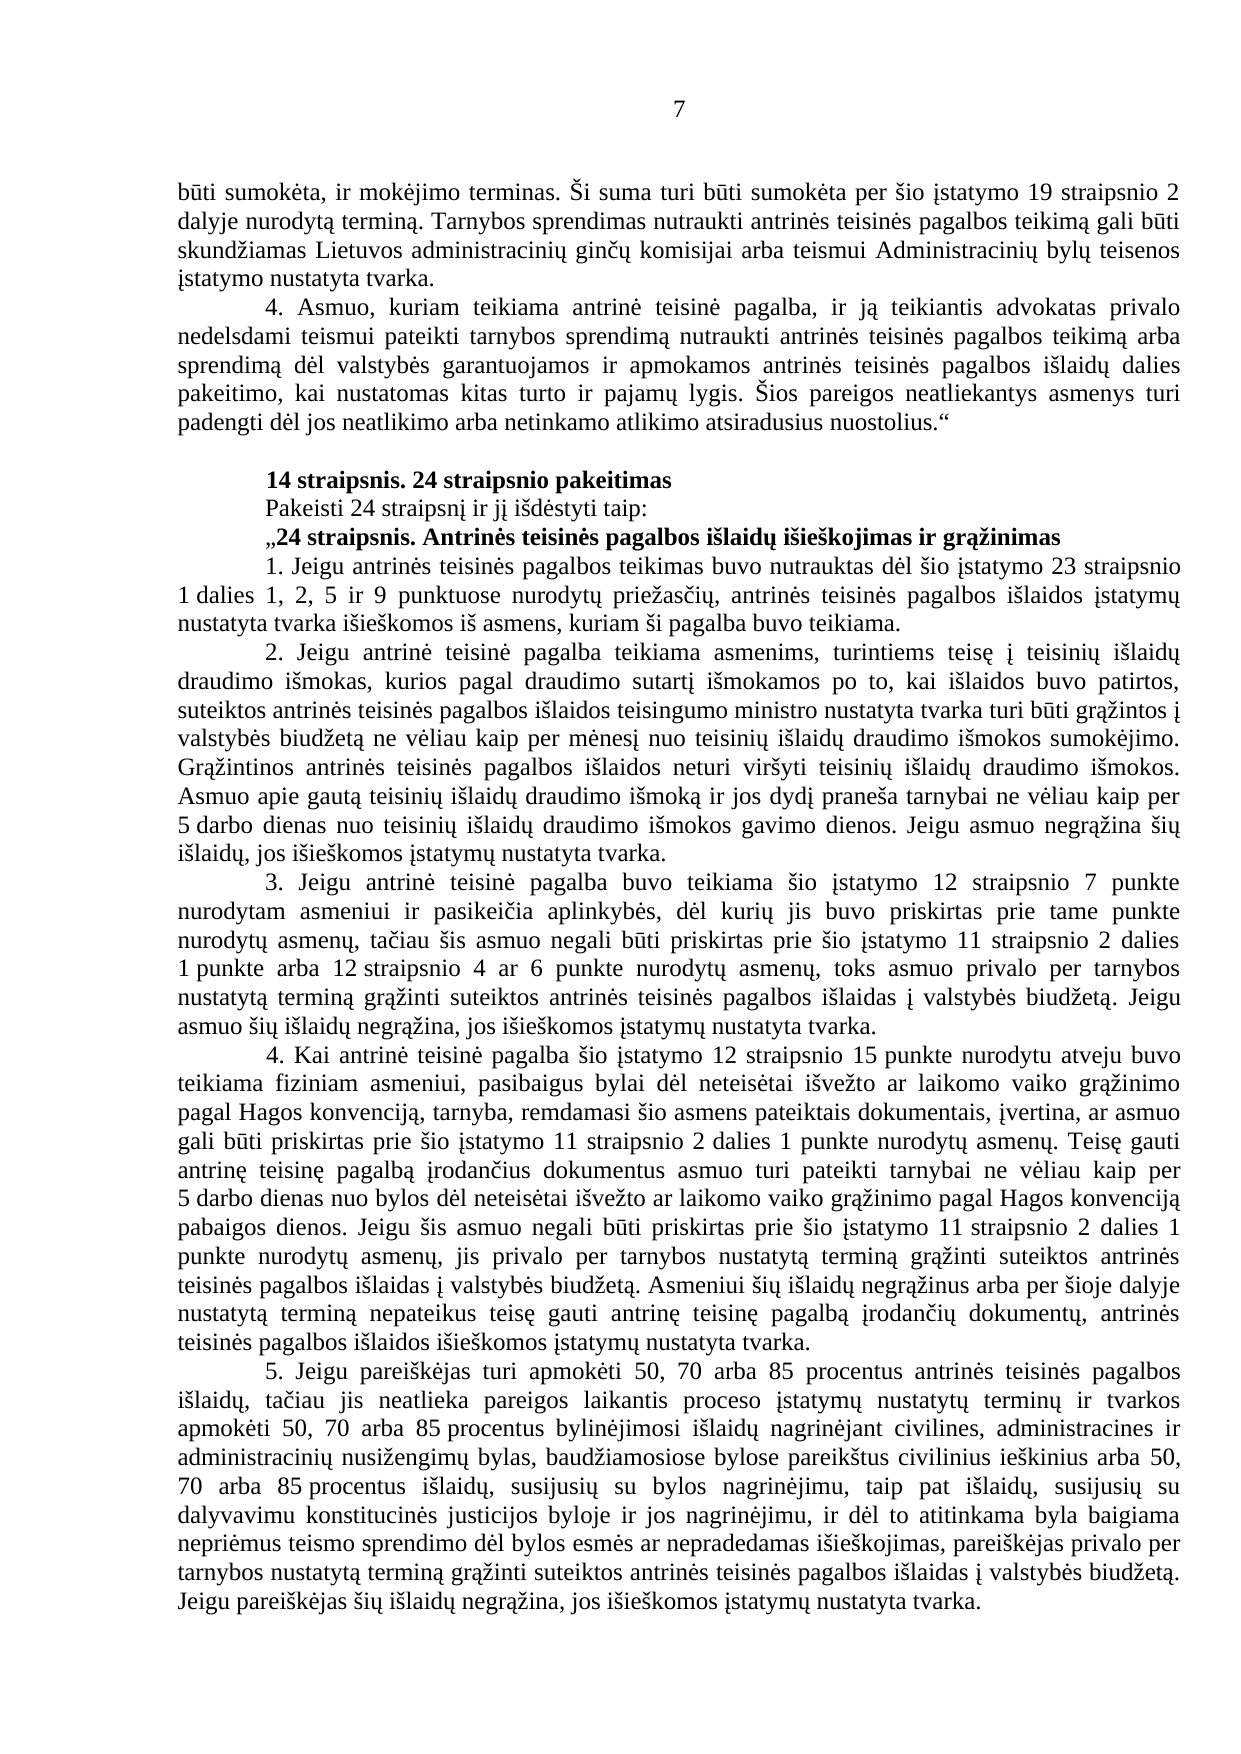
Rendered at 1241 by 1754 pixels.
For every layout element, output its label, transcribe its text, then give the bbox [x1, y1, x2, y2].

text 1. Jeigu antrinės teisinės pagalbos teikimas buvo nutrauktas dėl šio įstatymo 23 straipsnio 1 dalies 1, 2, 5 ir 9 punktuose nurodytų priežasčių, antrinės teisinės pagalbos išlaidos įstatymų nustatyta tvarka išieškomos iš asmens, kuriam ši pagalba buvo teikiama. [177, 551, 1181, 637]
text 2. Jeigu antrinė teisinė pagalba teikiama asmenims, turintiems teisę į teisinių išlaidų draudimo išmokas, kurios pagal draudimo sutartį išmokamos po to, kai išlaidos buvo patirtos, suteiktos antrinės teisinės pagalbos išlaidos teisingumo ministro nustatyta tvarka turi būti grąžintos į valstybės biudžetą ne vėliau kaip per mėnesį nuo teisinių išlaidų draudimo išmokos sumokėjimo. Grąžintinos antrinės teisinės pagalbos išlaidos neturi viršyti teisinių išlaidų draudimo išmokos. Asmuo apie gautą teisinių išlaidų draudimo išmoką ir jos dydį praneša tarnybai ne vėliau kaip per 5 darbo dienas nuo teisinių išlaidų draudimo išmokos gavimo dienos. Jeigu asmuo negrąžina šių išlaidų, jos išieškomos įstatymų nustatyta tvarka. [177, 637, 1181, 867]
text „24 straipsnis. Antrinės teisinės pagalbos išlaidų išieškojimas ir grąžinimas [177, 522, 1181, 551]
text būti sumokėta, ir mokėjimo terminas. Ši suma turi būti sumokėta per šio įstatymo 19 straipsnio 2 dalyje nurodytą terminą. Tarnybos sprendimas nutraukti antrinės teisinės pagalbos teikimą gali būti skundžiamas Lietuvos administracinių ginčų komisijai arba teismui Administracinių bylų teisenos įstatymo nustatyta tvarka. [177, 177, 1181, 292]
text 14 straipsnis. 24 straipsnio pakeitimas [177, 465, 1181, 493]
text 4. Kai antrinė teisinė pagalba šio įstatymo 12 straipsnio 15 punkte nurodytu atveju buvo teikiama fiziniam asmeniui, pasibaigus bylai dėl neteisėtai išvežto ar laikomo vaiko grąžinimo pagal Hagos konvenciją, tarnyba, remdamasi šio asmens pateiktais dokumentais, įvertina, ar asmuo gali būti priskirtas prie šio įstatymo 11 straipsnio 2 dalies 1 punkte nurodytų asmenų. Teisę gauti antrinę teisinę pagalbą įrodančius dokumentus asmuo turi pateikti tarnybai ne vėliau kaip per 5 darbo dienas nuo bylos dėl neteisėtai išvežto ar laikomo vaiko grąžinimo pagal Hagos konvenciją pabaigos dienos. Jeigu šis asmuo negali būti priskirtas prie šio įstatymo 11 straipsnio 2 dalies 1 punkte nurodytų asmenų, jis privalo per tarnybos nustatytą terminą grąžinti suteiktos antrinės teisinės pagalbos išlaidas į valstybės biudžetą. Asmeniui šių išlaidų negrąžinus arba per šioje dalyje nustatytą terminą nepateikus teisę gauti antrinę teisinę pagalbą įrodančių dokumentų, antrinės teisinės pagalbos išlaidos išieškomos įstatymų nustatyta tvarka. [177, 1040, 1181, 1356]
text 5. Jeigu pareiškėjas turi apmokėti 50, 70 arba 85 procentus antrinės teisinės pagalbos išlaidų, tačiau jis neatlieka pareigos laikantis proceso įstatymų nustatytų terminų ir tvarkos apmokėti 50, 70 arba 85 procentus bylinėjimosi išlaidų nagrinėjant civilines, administracines ir administracinių nusižengimų bylas, baudžiamosiose bylose pareikštus civilinius ieškinius arba 50, 70 arba 85 procentus išlaidų, susijusių su bylos nagrinėjimu, taip pat išlaidų, susijusių su dalyvavimu konstitucinės justicijos byloje ir jos nagrinėjimu, ir dėl to atitinkama byla baigiama nepriėmus teismo sprendimo dėl bylos esmės ar nepradedamas išieškojimas, pareiškėjas privalo per tarnybos nustatytą terminą grąžinti suteiktos antrinės teisinės pagalbos išlaidas į valstybės biudžetą. Jeigu pareiškėjas šių išlaidų negrąžina, jos išieškomos įstatymų nustatyta tvarka. [177, 1356, 1181, 1615]
text 4. Asmuo, kuriam teikiama antrinė teisinė pagalba, ir ją teikiantis advokatas privalo nedelsdami teismui pateikti tarnybos sprendimą nutraukti antrinės teisinės pagalbos teikimą arba sprendimą dėl valstybės garantuojamos ir apmokamos antrinės teisinės pagalbos išlaidų dalies pakeitimo, kai nustatomas kitas turto ir pajamų lygis. Šios pareigos neatliekantys asmenys turi padengti dėl jos neatlikimo arba netinkamo atlikimo atsiradusius nuostolius.“ [177, 292, 1181, 436]
text 3. Jeigu antrinė teisinė pagalba buvo teikiama šio įstatymo 12 straipsnio 7 punkte nurodytam asmeniui ir pasikeičia aplinkybės, dėl kurių jis buvo priskirtas prie tame punkte nurodytų asmenų, tačiau šis asmuo negali būti priskirtas prie šio įstatymo 11 straipsnio 2 dalies 1 punkte arba 12 straipsnio 4 ar 6 punkte nurodytų asmenų, toks asmuo privalo per tarnybos nustatytą terminą grąžinti suteiktos antrinės teisinės pagalbos išlaidas į valstybės biudžetą. Jeigu asmuo šių išlaidų negrąžina, jos išieškomos įstatymų nustatyta tvarka. [177, 867, 1181, 1040]
text Pakeisti 24 straipsnį ir jį išdėstyti taip: [177, 493, 1181, 522]
